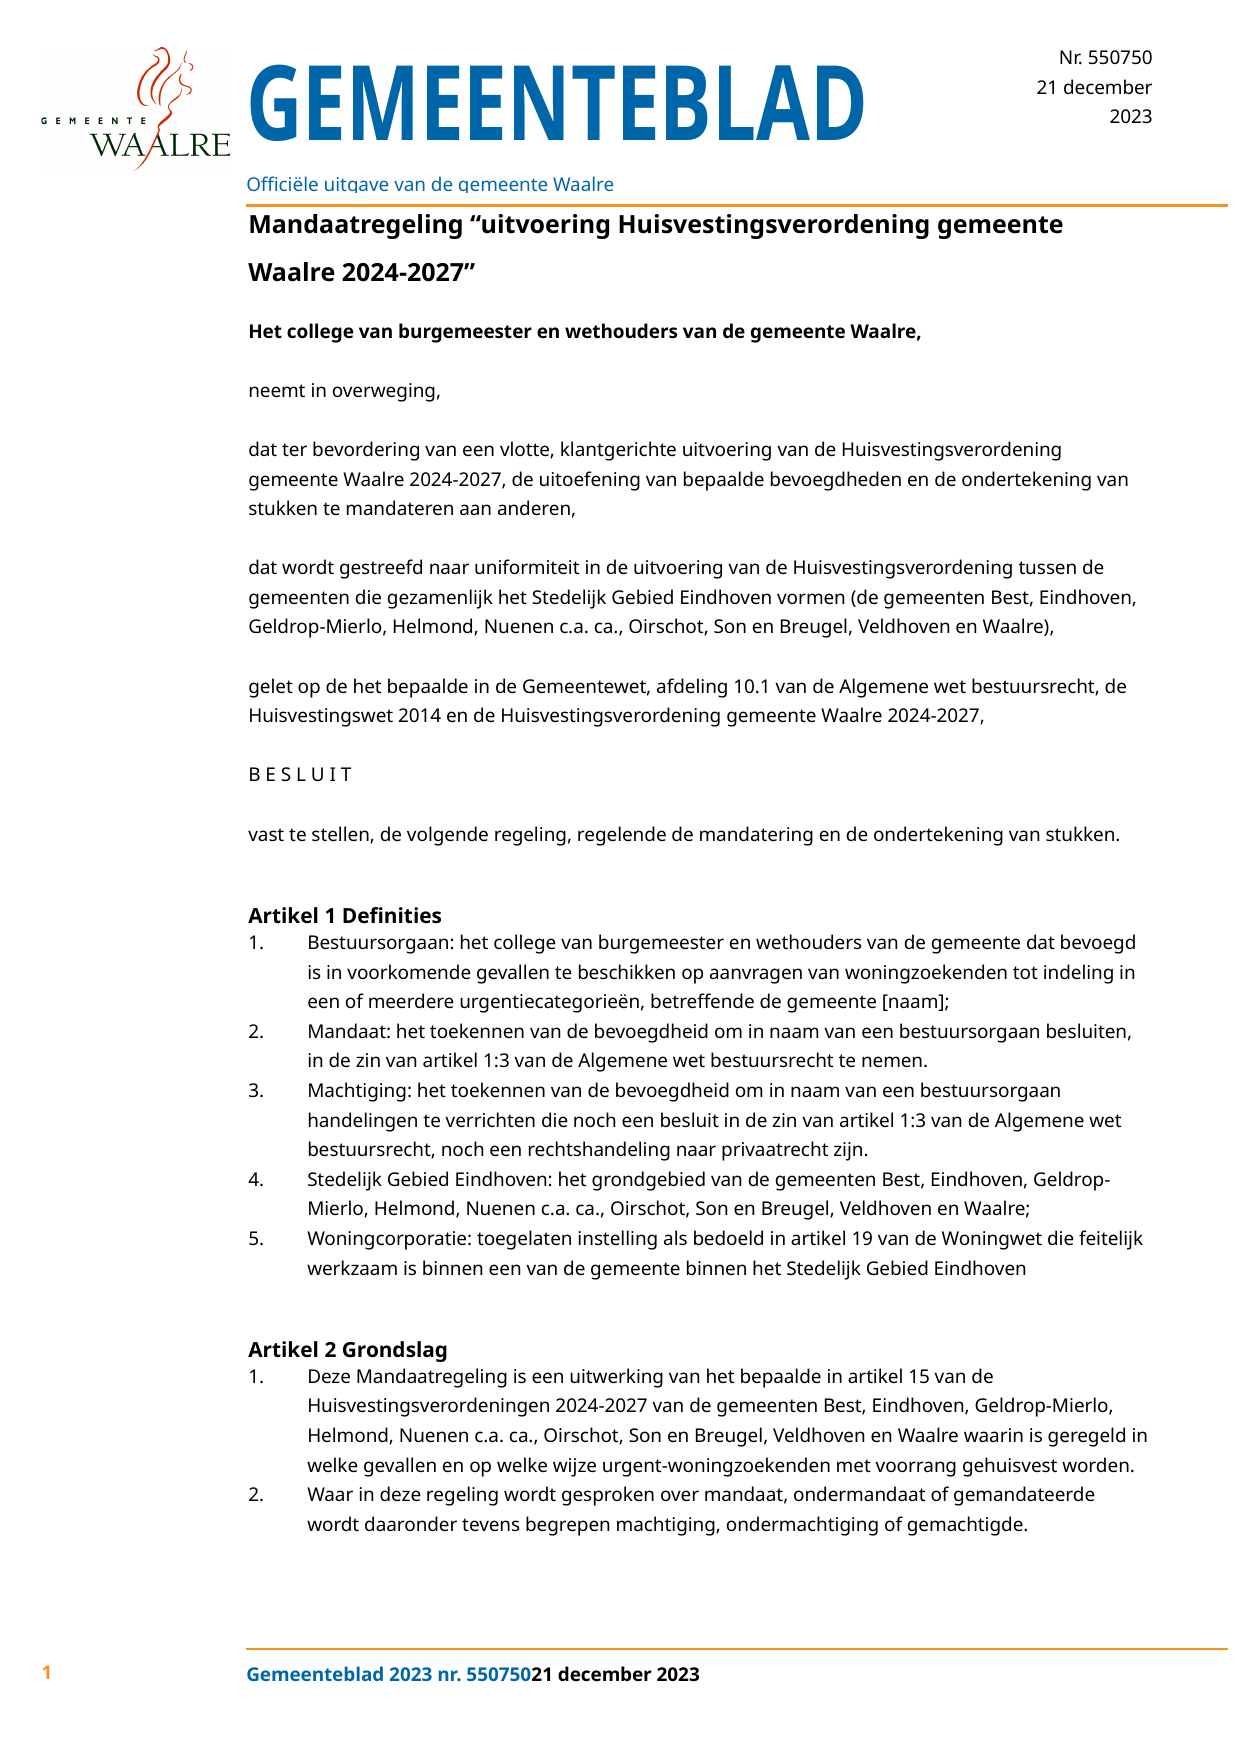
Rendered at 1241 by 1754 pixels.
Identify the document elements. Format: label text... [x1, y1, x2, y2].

text neemt in overweging, [248, 377, 1152, 403]
text vast te stellen, de volgende regeling, regelende de mandatering en de ondertekening van stukken. [248, 821, 1152, 847]
list Stedelijk Gebied Eindhoven: het grondgebied van de gemeenten Best, Eindhoven, Geldrop-Mierlo, Helmond, Nuenen c.a. ca., Oirschot, Son en Breugel, Veldhoven en Waalre; [248, 1166, 1152, 1221]
text dat ter bevordering van een vlotte, klantgerichte uitvoering van de Huisvestingsverordening gemeente Waalre 2024-2027, de uitoefening van bepaalde bevoegdheden en de ondertekening van stukken te mandateren aan anderen, [248, 436, 1152, 521]
text gelet op de het bepaalde in de Gemeentewet, afdeling 10.1 van de Algemene wet bestuursrecht, de Huisvestingswet 2014 en de Huisvestingsverordening gemeente Waalre 2024-2027, [248, 673, 1152, 728]
list Mandaat: het toekennen van de bevoegdheid om in naam van een bestuursorgaan besluiten, in de zin van artikel 1:3 van de Algemene wet bestuursrecht te nemen. [248, 1018, 1152, 1073]
list Machtiging: het toekennen van de bevoegdheid om in naam van een bestuursorgaan handelingen te verrichten die noch een besluit in de zin van artikel 1:3 van de Algemene wet bestuursrecht, noch een rechtshandeling naar privaatrecht zijn. [248, 1077, 1152, 1162]
text Het college van burgemeester en wethouders van de gemeente Waalre, [248, 318, 1152, 344]
list Woningcorporatie: toegelaten instelling als bedoeld in artikel 19 van de Woningwet die feitelijk werkzaam is binnen een van de gemeente binnen het Stedelijk Gebied Eindhoven [248, 1225, 1152, 1280]
list Deze Mandaatregeling is een uitwerking van het bepaalde in artikel 15 van de Huisvestingsverordeningen 2024-2027 van de gemeenten Best, Eindhoven, Geldrop-Mierlo, Helmond, Nuenen c.a. ca., Oirschot, Son en Breugel, Veldhoven en Waalre waarin is geregeld in welke gevallen en op welke wijze urgent-woningzoekenden met voorrang gehuisvest worden. [248, 1363, 1152, 1478]
picture [41, 47, 231, 172]
list Bestuursorgaan: het college van burgemeester en wethouders van de gemeente dat bevoegd is in voorkomende gevallen te beschikken op aanvragen van woningzoekenden tot indeling in een of meerdere urgentiecategorieën, betreffende de gemeente [naam]; [248, 929, 1152, 1014]
text Artikel 1 Definities [248, 901, 1152, 929]
text dat wordt gestreefd naar uniformiteit in de uitvoering van de Huisvestingsverordening tussen de gemeenten die gezamenlijk het Stedelijk Gebied Eindhoven vormen (de gemeenten Best, Eindhoven, Geldrop-Mierlo, Helmond, Nuenen c.a. ca., Oirschot, Son en Breugel, Veldhoven en Waalre), [248, 554, 1152, 639]
text B E S L U I T [248, 762, 1152, 787]
list Waar in deze regeling wordt gesproken over mandaat, ondermandaat of gemandateerde wordt daaronder tevens begrepen machtiging, ondermachtiging of gemachtigde. [248, 1481, 1152, 1537]
text Artikel 2 Grondslag [248, 1335, 1152, 1363]
text Mandaatregeling “uitvoering Huisvestingsverordening gemeente Waalre 2024-2027” [248, 207, 1152, 288]
